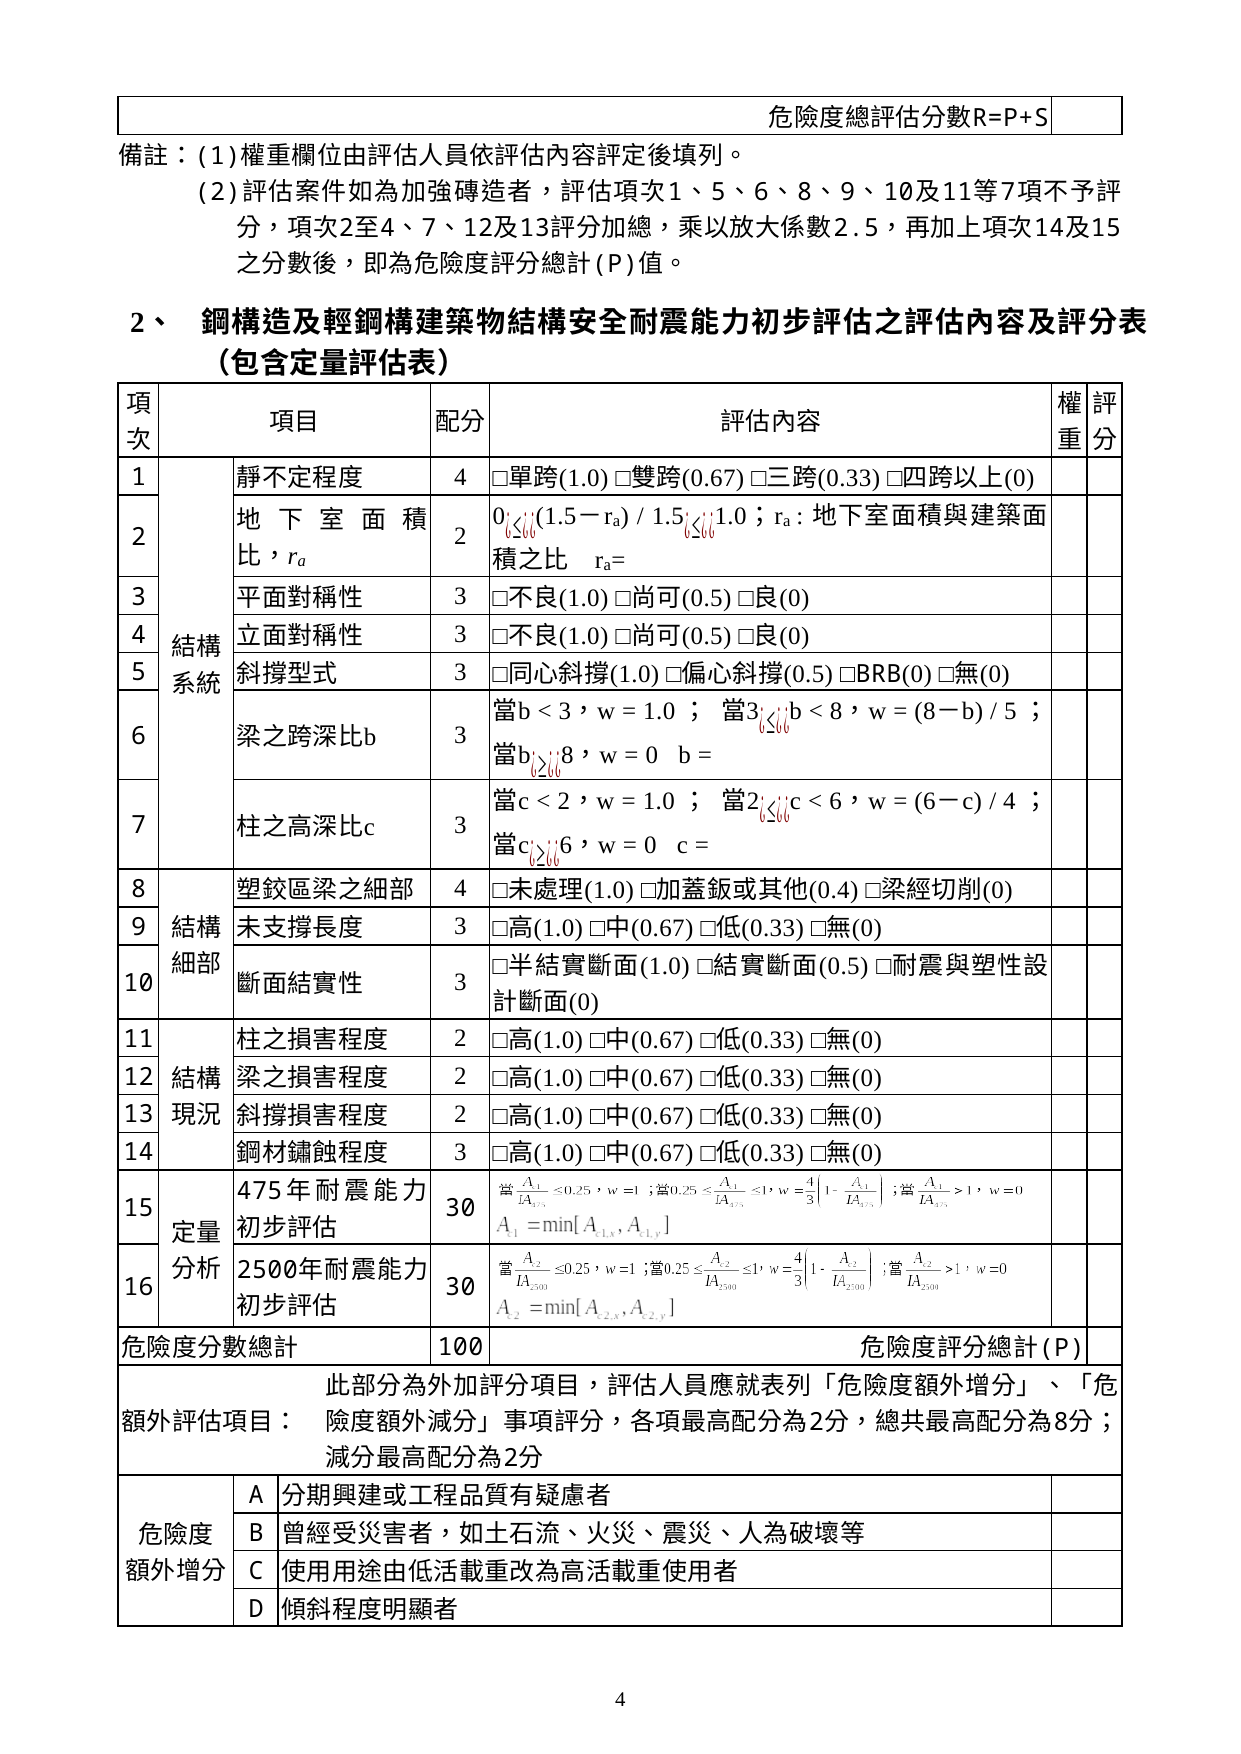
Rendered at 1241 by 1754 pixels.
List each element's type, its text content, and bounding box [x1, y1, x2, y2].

table_cell [1052, 615, 1086, 651]
table_cell 8 [119, 870, 158, 906]
table_cell D [234, 1589, 277, 1625]
table_cell 3 [119, 577, 158, 614]
table_cell 4 [119, 615, 158, 651]
table_cell 10 [119, 946, 158, 1018]
table_cell 梁之跨深比b [234, 691, 430, 779]
table_cell 3 [431, 577, 489, 614]
table_cell [1088, 946, 1121, 1018]
table_cell [1088, 577, 1121, 614]
table_cell 立面對稱性 [234, 615, 430, 651]
table_cell [1052, 908, 1086, 944]
table_cell 6 [119, 691, 158, 779]
table_cell [1052, 1589, 1121, 1625]
table_cell [1088, 615, 1121, 651]
text (2)評估案件如為加強磚造者，評估項次1、5、6、8、9、10及11等7項不予評分，項次2至4、7、12及13評分加總，乘以放大係數2.5，再加上項次14及15之分數後，即為危險度評分總計(P)值。 [194, 171, 1122, 280]
table_cell 1 [119, 458, 158, 494]
table_cell 3 [431, 946, 489, 1018]
table_cell A [234, 1476, 277, 1512]
table_cell [1052, 496, 1086, 576]
table_cell 鋼材鏽蝕程度 [234, 1133, 430, 1169]
table_cell 4 [431, 870, 489, 906]
table_cell 3 [431, 1133, 489, 1169]
table_cell 梁之損害程度 [234, 1057, 430, 1093]
table_cell 2 [119, 496, 158, 576]
table_cell 曾經受災害者，如土石流、火災、震災、人為破壞等 [279, 1514, 1051, 1550]
table_cell 危險度分數總計 [119, 1328, 430, 1364]
table_cell [1052, 653, 1086, 689]
table_header 權重 [1052, 384, 1086, 456]
table_cell 16 [119, 1245, 158, 1326]
table_cell □高(1.0) □中(0.67) □低(0.33) □無(0) [490, 1020, 1051, 1056]
table_cell [1052, 458, 1086, 494]
table_cell [1052, 691, 1086, 779]
text 備註：(1)權重欄位由評估人員依評估內容評定後填列。 [118, 135, 1122, 171]
table_cell □未處理(1.0) □加蓋鈑或其他(0.4) □梁經切削(0) [490, 870, 1051, 906]
table_cell [1052, 1245, 1086, 1326]
table_cell 結構 系統 [159, 458, 233, 868]
table_cell 30 [431, 1171, 489, 1243]
table_cell [1052, 780, 1086, 868]
table_cell 475年耐震能力初步評估 [234, 1171, 430, 1243]
table_cell [1052, 1095, 1086, 1131]
table_cell 100 [431, 1328, 489, 1364]
table_cell 未支撐長度 [234, 908, 430, 944]
table_cell 2 [431, 496, 489, 576]
table_cell 0(1.5－ra) / 1.51.0；ra : 地下室面積與建築面積之比 ra= [490, 496, 1051, 576]
table_cell 分期興建或工程品質有疑慮者 [279, 1476, 1051, 1512]
table_cell 12 [119, 1057, 158, 1093]
table_cell 14 [119, 1133, 158, 1169]
table_cell 3 [431, 653, 489, 689]
table_cell 額外評估項目： [119, 1366, 322, 1474]
table_cell [490, 1171, 1051, 1243]
table_cell 使用用途由低活載重改為高活載重使用者 [279, 1551, 1051, 1588]
table_cell 結構 現況 [159, 1020, 233, 1169]
table_cell [1088, 780, 1121, 868]
table_cell [1088, 1057, 1121, 1093]
table_cell 3 [431, 780, 489, 868]
table_cell C [234, 1551, 277, 1588]
table_cell 13 [119, 1095, 158, 1131]
table_cell [1052, 1171, 1086, 1243]
table_cell 靜不定程度 [234, 458, 430, 494]
table_cell [1088, 458, 1121, 494]
table_cell [1052, 1020, 1086, 1056]
table_cell 2 [431, 1020, 489, 1056]
table_cell [1052, 1057, 1086, 1093]
table_cell [1088, 1133, 1121, 1169]
table_cell 15 [119, 1171, 158, 1243]
table_cell [1052, 577, 1086, 614]
table_cell □半結實斷面(1.0) □結實斷面(0.5) □耐震與塑性設計斷面(0) [490, 946, 1051, 1018]
table_cell [1052, 1514, 1121, 1550]
table_cell [1088, 496, 1121, 576]
table_cell B [234, 1514, 277, 1550]
table_cell 危險度 額外增分 [119, 1476, 233, 1625]
table_cell 當b < 3，w = 1.0 ； 當3b < 8，w = (8－b) / 5 ；當b8，w = 0 b = [490, 691, 1051, 779]
table_cell 柱之損害程度 [234, 1020, 430, 1056]
table_header 評估內容 [490, 384, 1051, 456]
table_cell 3 [431, 691, 489, 779]
table_cell 斜撐型式 [234, 653, 430, 689]
list 鋼構造及輕鋼構建築物結構安全耐震能力初步評估之評估內容及評分表（包含定量評估表） [130, 299, 1152, 382]
table_cell [1052, 1476, 1121, 1512]
table_cell 斷面結實性 [234, 946, 430, 1018]
table_cell [1088, 653, 1121, 689]
table_cell 2500年耐震能力初步評估 [234, 1245, 430, 1326]
table_header 項次 [119, 384, 158, 456]
table_cell [1088, 908, 1121, 944]
table_cell 當c < 2，w = 1.0 ； 當2c < 6，w = (6－c) / 4 ；當c6，w = 0 c = [490, 780, 1051, 868]
table_cell [1052, 1133, 1086, 1169]
table_header 配分 [431, 384, 489, 456]
table_cell 斜撐損害程度 [234, 1095, 430, 1131]
table_cell 結構 細部 [159, 870, 233, 1018]
table_cell [1088, 870, 1121, 906]
table_cell [1088, 1171, 1121, 1243]
table_cell [1088, 691, 1121, 779]
table_cell [1088, 1020, 1121, 1056]
table_cell [1052, 946, 1086, 1018]
table_cell [1088, 1245, 1121, 1326]
table_cell [1088, 1095, 1121, 1131]
table_cell 30 [431, 1245, 489, 1326]
table_cell 定量 分析 [159, 1171, 233, 1326]
table_cell 7 [119, 780, 158, 868]
table_cell 塑鉸區梁之細部 [234, 870, 430, 906]
table_cell [1052, 870, 1086, 906]
table_cell 危險度評分總計(P) [490, 1328, 1086, 1364]
table_cell □單跨(1.0) □雙跨(0.67) □三跨(0.33) □四跨以上(0) [490, 458, 1051, 494]
table_cell □不良(1.0) □尚可(0.5) □良(0) [490, 577, 1051, 614]
table_cell 5 [119, 653, 158, 689]
table_cell □同心斜撐(1.0) □偏心斜撐(0.5) □BRB(0) □無(0) [490, 653, 1051, 689]
table_cell 11 [119, 1020, 158, 1056]
table_cell [490, 1245, 1051, 1326]
table_cell 3 [431, 908, 489, 944]
table_cell □高(1.0) □中(0.67) □低(0.33) □無(0) [490, 1133, 1051, 1169]
table_cell 危險度總評估分數R=P+S [119, 97, 1051, 133]
table_cell 9 [119, 908, 158, 944]
table_cell 柱之高深比c [234, 780, 430, 868]
table_header 評分 [1088, 384, 1121, 456]
table_cell [1052, 97, 1121, 133]
table_cell 平面對稱性 [234, 577, 430, 614]
table_cell 2 [431, 1095, 489, 1131]
table_cell 地下室面積比，ra [234, 496, 430, 576]
table_cell 此部分為外加評分項目，評估人員應就表列「危險度額外增分」、「危險度額外減分」事項評分，各項最高配分為2分，總共最高配分為8分；減分最高配分為2分 [322, 1366, 1121, 1474]
table_cell □不良(1.0) □尚可(0.5) □良(0) [490, 615, 1051, 651]
table_cell [1052, 1551, 1121, 1588]
table_cell □高(1.0) □中(0.67) □低(0.33) □無(0) [490, 1057, 1051, 1093]
table_cell [1088, 1328, 1121, 1364]
table_cell 2 [431, 1057, 489, 1093]
table_cell □高(1.0) □中(0.67) □低(0.33) □無(0) [490, 1095, 1051, 1131]
table_cell 傾斜程度明顯者 [279, 1589, 1051, 1625]
table_cell □高(1.0) □中(0.67) □低(0.33) □無(0) [490, 908, 1051, 944]
table_cell 3 [431, 615, 489, 651]
table_header 項目 [159, 384, 430, 456]
table_cell 4 [431, 458, 489, 494]
